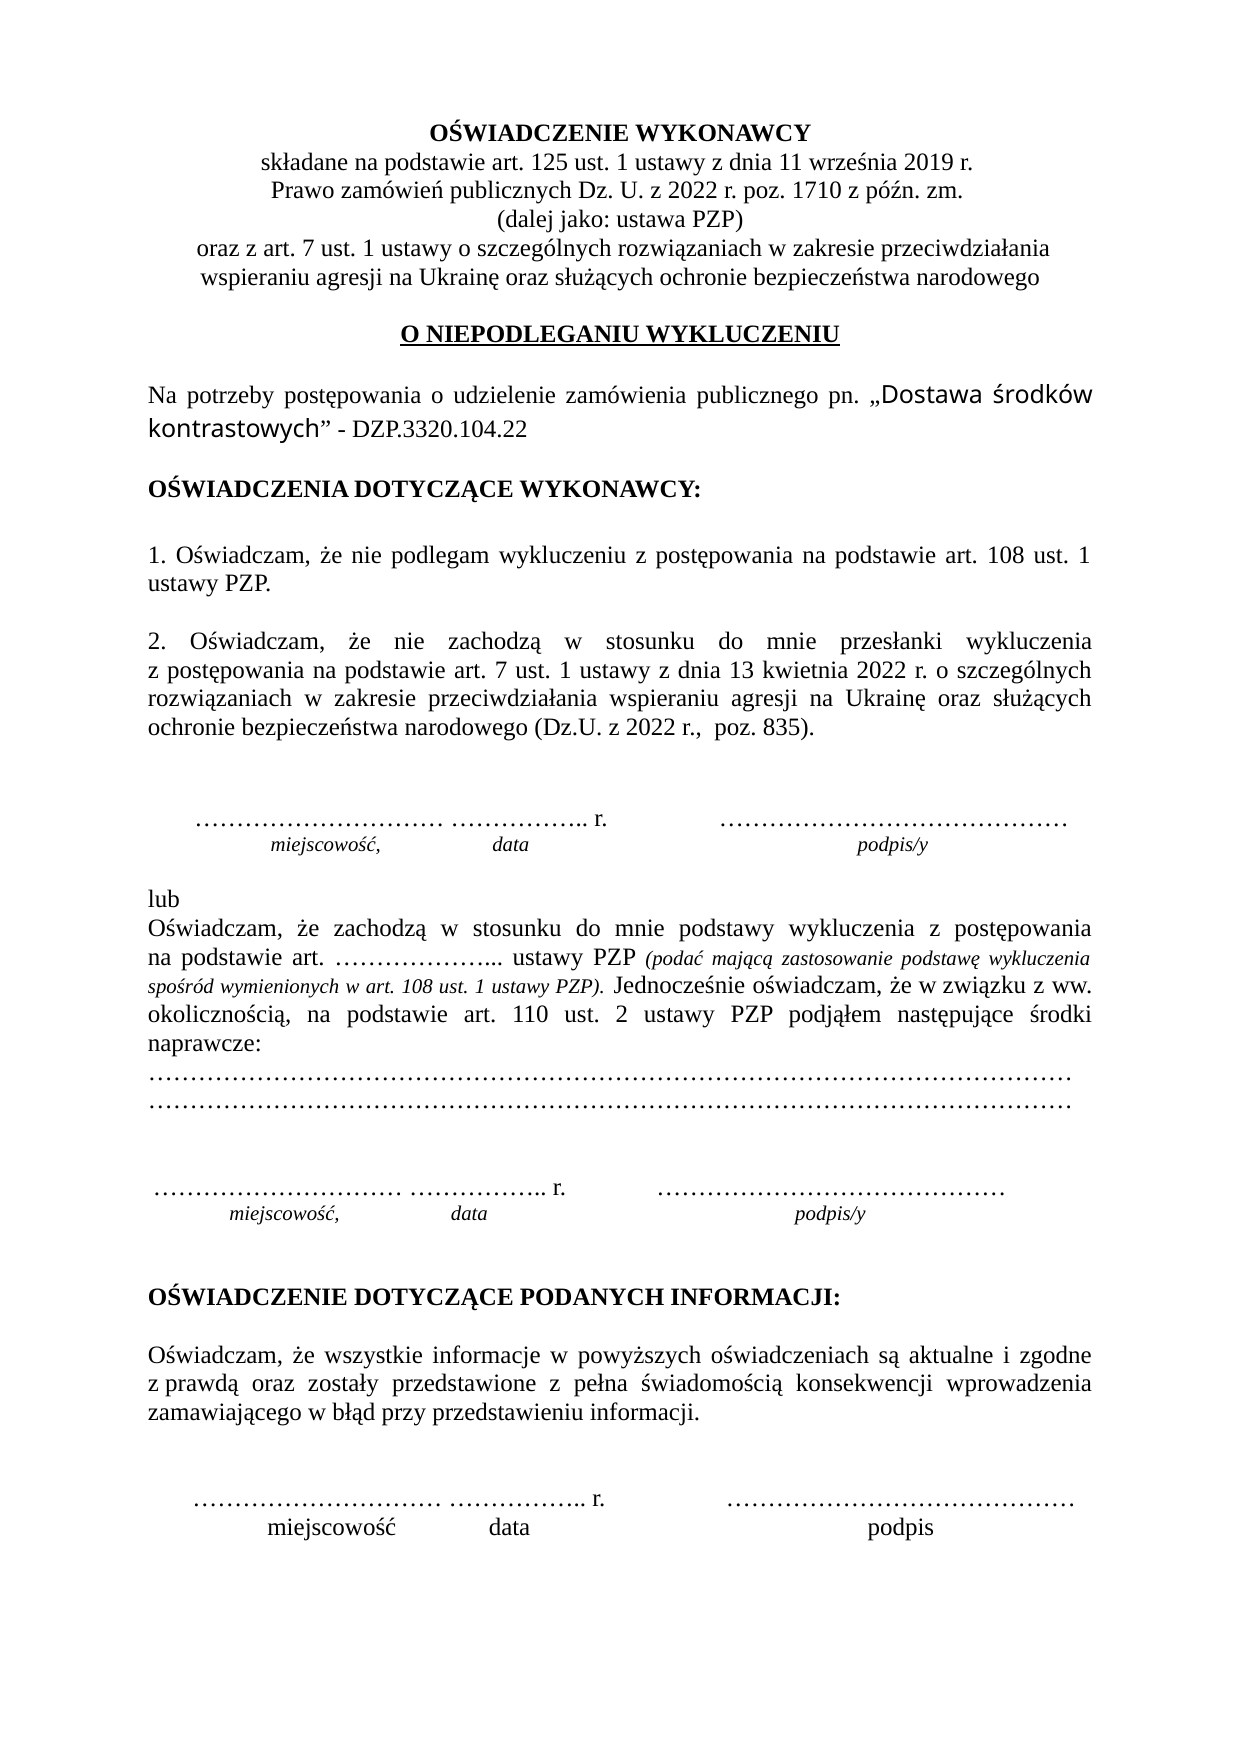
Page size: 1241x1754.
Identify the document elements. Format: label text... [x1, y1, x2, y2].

text OŚWIADCZENIE WYKONAWCY [148, 118, 1093, 147]
text Oświadczam, że wszystkie informacje w powyższych oświadczeniach są aktualne i zgodne z prawdą oraz zostały przedstawione z pełna świadomością konsekwencji wprowadzenia zamawiającego w błąd przy przedstawieniu informacji. [148, 1340, 1093, 1426]
text ………………………………………………………………………………………………… [148, 1086, 1093, 1114]
text ………………………………………………………………………………………………… [148, 1057, 1093, 1086]
text lub [148, 884, 1093, 913]
text oraz z art. 7 ust. 1 ustawy o szczególnych rozwiązaniach w zakresie przeciwdziałania wspieraniu agresji na Ukrainę oraz służących ochronie bezpieczeństwa narodowego [148, 233, 1093, 291]
text 2. Oświadczam, że nie zachodzą w stosunku do mnie przesłanki wykluczenia z postępowania na podstawie art. 7 ust. 1 ustawy z dnia 13 kwietnia 2022 r. o szczególnych rozwiązaniach w zakresie przeciwdziałania wspieraniu agresji na Ukrainę oraz służących ochronie bezpieczeństwa narodowego (Dz.U. z 2022 r., poz. 835). [148, 626, 1093, 741]
text OŚWIADCZENIE DOTYCZĄCE PODANYCH INFORMACJI: [148, 1282, 1093, 1311]
text 1. Oświadczam, że nie podlegam wykluczeniu z postępowania na podstawie art. 108 ust. 1 ustawy PZP. [148, 540, 1093, 597]
text O NIEPODLEGANIU WYKLUCZENIU [148, 319, 1093, 348]
text (dalej jako: ustawa PZP) [148, 204, 1093, 233]
text Oświadczam, że zachodzą w stosunku do mnie podstawy wykluczenia z postępowania na podstawie art. ………………... ustawy PZP (podać mającą zastosowanie podstawę wykluczenia spośród wymienionych w art. 108 ust. 1 ustawy PZP). Jednocześnie oświadczam, że w związku z ww. okolicznością, na podstawie art. 110 ust. 2 ustawy PZP podjąłem następujące środki naprawcze: [148, 913, 1093, 1057]
text Prawo zamówień publicznych Dz. U. z 2022 r. poz. 1710 z późn. zm. [148, 176, 1093, 204]
text składane na podstawie art. 125 ust. 1 ustawy z dnia 11 września 2019 r. [148, 147, 1093, 176]
text OŚWIADCZENIA DOTYCZĄCE WYKONAWCY: [148, 474, 1093, 502]
text Na potrzeby postępowania o udzielenie zamówienia publicznego pn. „Dostawa środków kontrastowych” - DZP.3320.104.22 [148, 377, 1093, 445]
